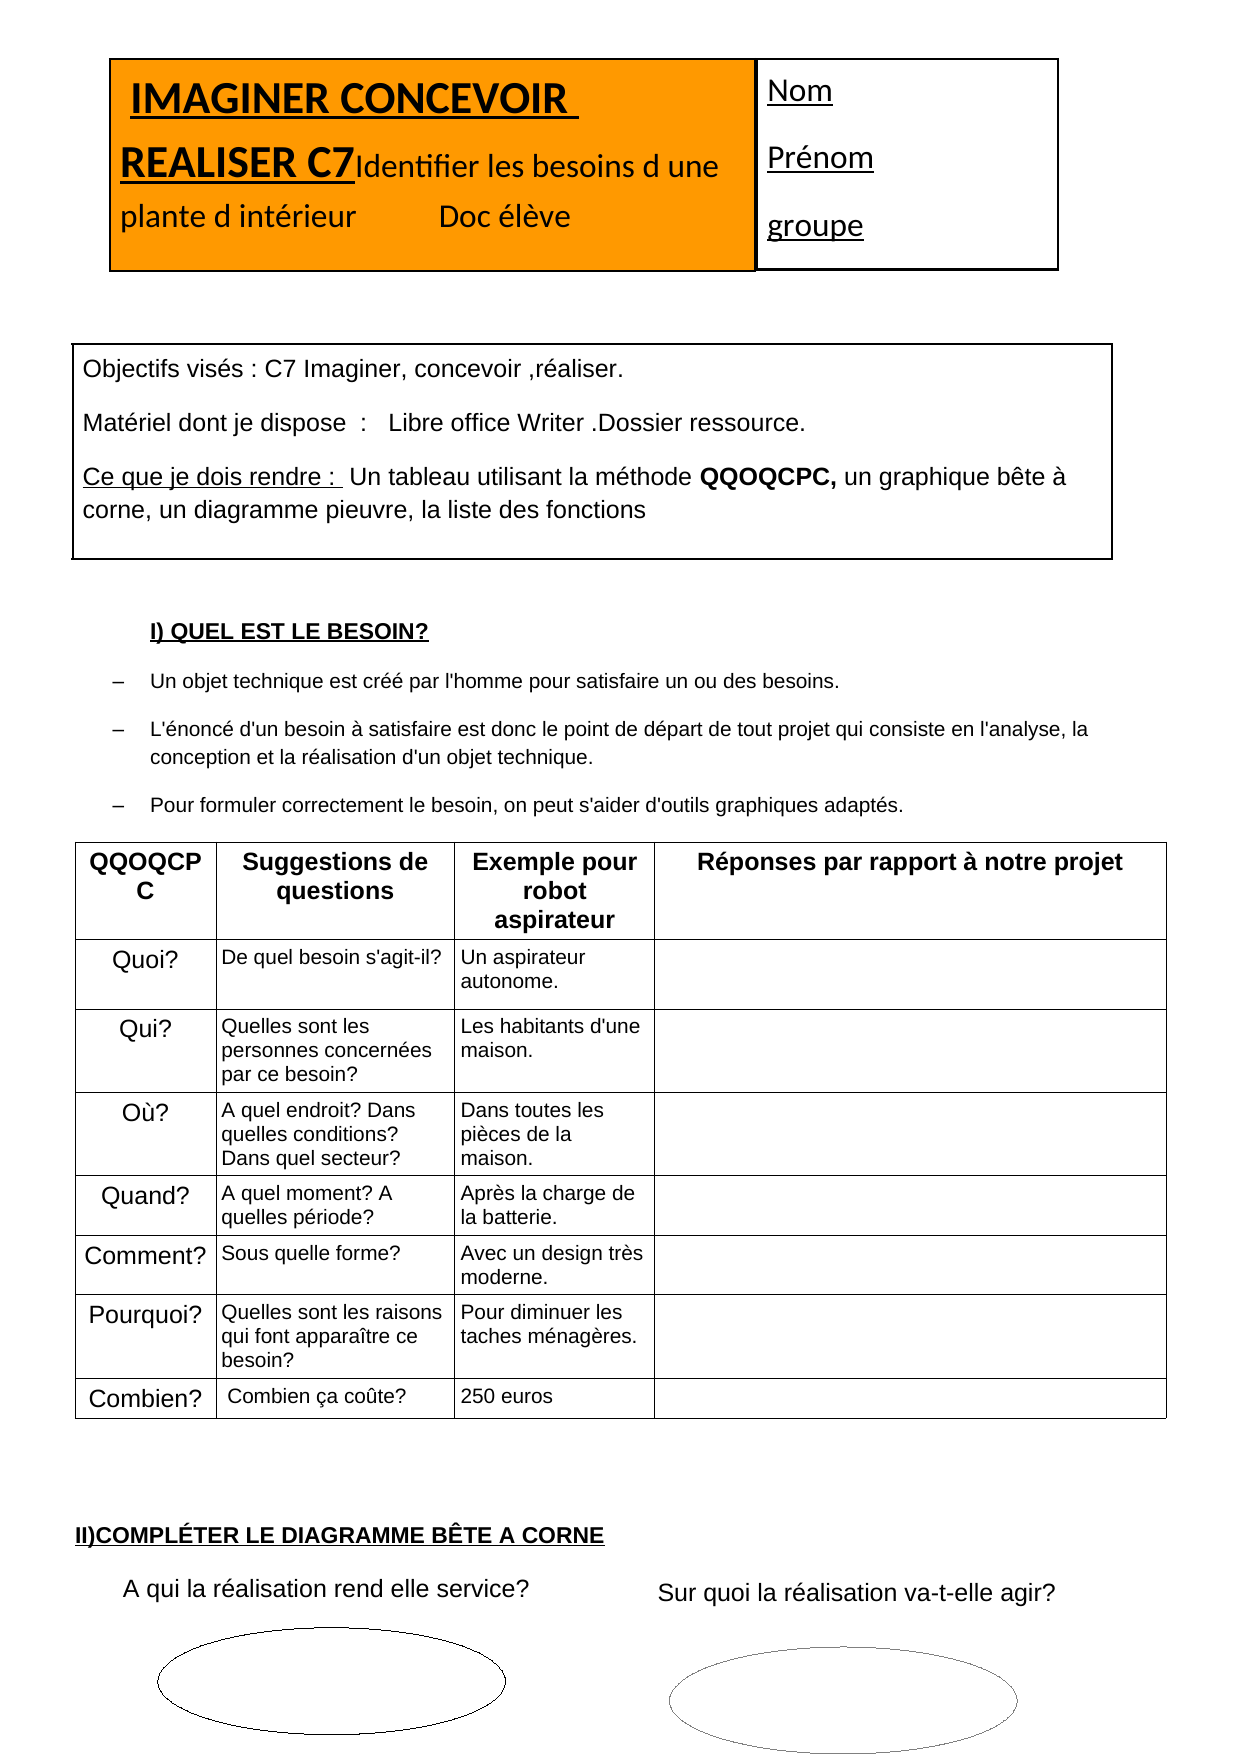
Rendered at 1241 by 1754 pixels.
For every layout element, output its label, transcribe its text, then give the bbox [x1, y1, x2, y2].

table_cell [655, 1236, 1166, 1294]
table_cell [655, 1379, 1166, 1418]
list Un objet technique est créé par l'homme pour satisfaire un ou des besoins. [112, 669, 1165, 693]
table_cell Quelles sont les personnes concernées par ce besoin? [217, 1010, 454, 1092]
table_cell Quelles sont les raisons qui font apparaître ce besoin? [217, 1295, 454, 1378]
table_cell Combien? [76, 1379, 216, 1418]
list Pour formuler correctement le besoin, on peut s'aider d'outils graphiques adaptés. [112, 793, 1165, 817]
table_header Réponses par rapport à notre projet [655, 843, 1166, 939]
table_cell Quand? [76, 1176, 216, 1235]
table_cell 250 euros [455, 1379, 654, 1418]
table_cell De quel besoin s'agit-il? [217, 940, 454, 1008]
table_cell Sous quelle forme? [217, 1236, 454, 1294]
table_cell [655, 1093, 1166, 1175]
table_cell A quel endroit? Dans quelles conditions? Dans quel secteur? [217, 1093, 454, 1175]
list I) QUEL EST LE BESOIN? [112, 618, 1165, 644]
table_cell [655, 940, 1166, 1008]
table_cell Comment? [76, 1236, 216, 1294]
table_cell Combien ça coûte? [217, 1379, 454, 1418]
table_cell [655, 1176, 1166, 1235]
list L'énoncé d'un besoin à satisfaire est donc le point de départ de tout projet qui consiste en l'analyse, la conception et la réalisation d'un objet technique. [112, 717, 1165, 769]
text Objectifs visés : C7 Imaginer, concevoir ,réaliser. [82, 354, 1102, 383]
table_cell Avec un design très moderne. [455, 1236, 654, 1294]
text II)COMPLÉTER LE DIAGRAMME BÊTE A CORNE [75, 1522, 1165, 1548]
text Ce que je dois rendre : Un tableau utilisant la méthode QQOQCPC, un graphique bête à corne, un diagramme pieuvre, la liste des fonctions [82, 462, 1102, 524]
table_cell Après la charge de la batterie. [455, 1176, 654, 1235]
table_header QQOQCPC [76, 843, 216, 939]
table_header Exemple pour robot aspirateur [455, 843, 654, 939]
text Matériel dont je dispose : Libre office Writer .Dossier ressource. [82, 408, 1102, 437]
table_cell Où? [76, 1093, 216, 1175]
table_cell A quel moment? A quelles période? [217, 1176, 454, 1235]
table_header Suggestions de questions [217, 843, 454, 939]
table_cell Qui? [76, 1010, 216, 1092]
table_cell Pour diminuer les taches ménagères. [455, 1295, 654, 1378]
table_cell Un aspirateur autonome. [455, 940, 654, 1008]
table_cell [655, 1010, 1166, 1092]
table_cell Pourquoi? [76, 1295, 216, 1378]
table_cell Dans toutes les pièces de la maison. [455, 1093, 654, 1175]
table_cell Quoi? [76, 940, 216, 1008]
table_cell [655, 1295, 1166, 1378]
table_cell Les habitants d'une maison. [455, 1010, 654, 1092]
